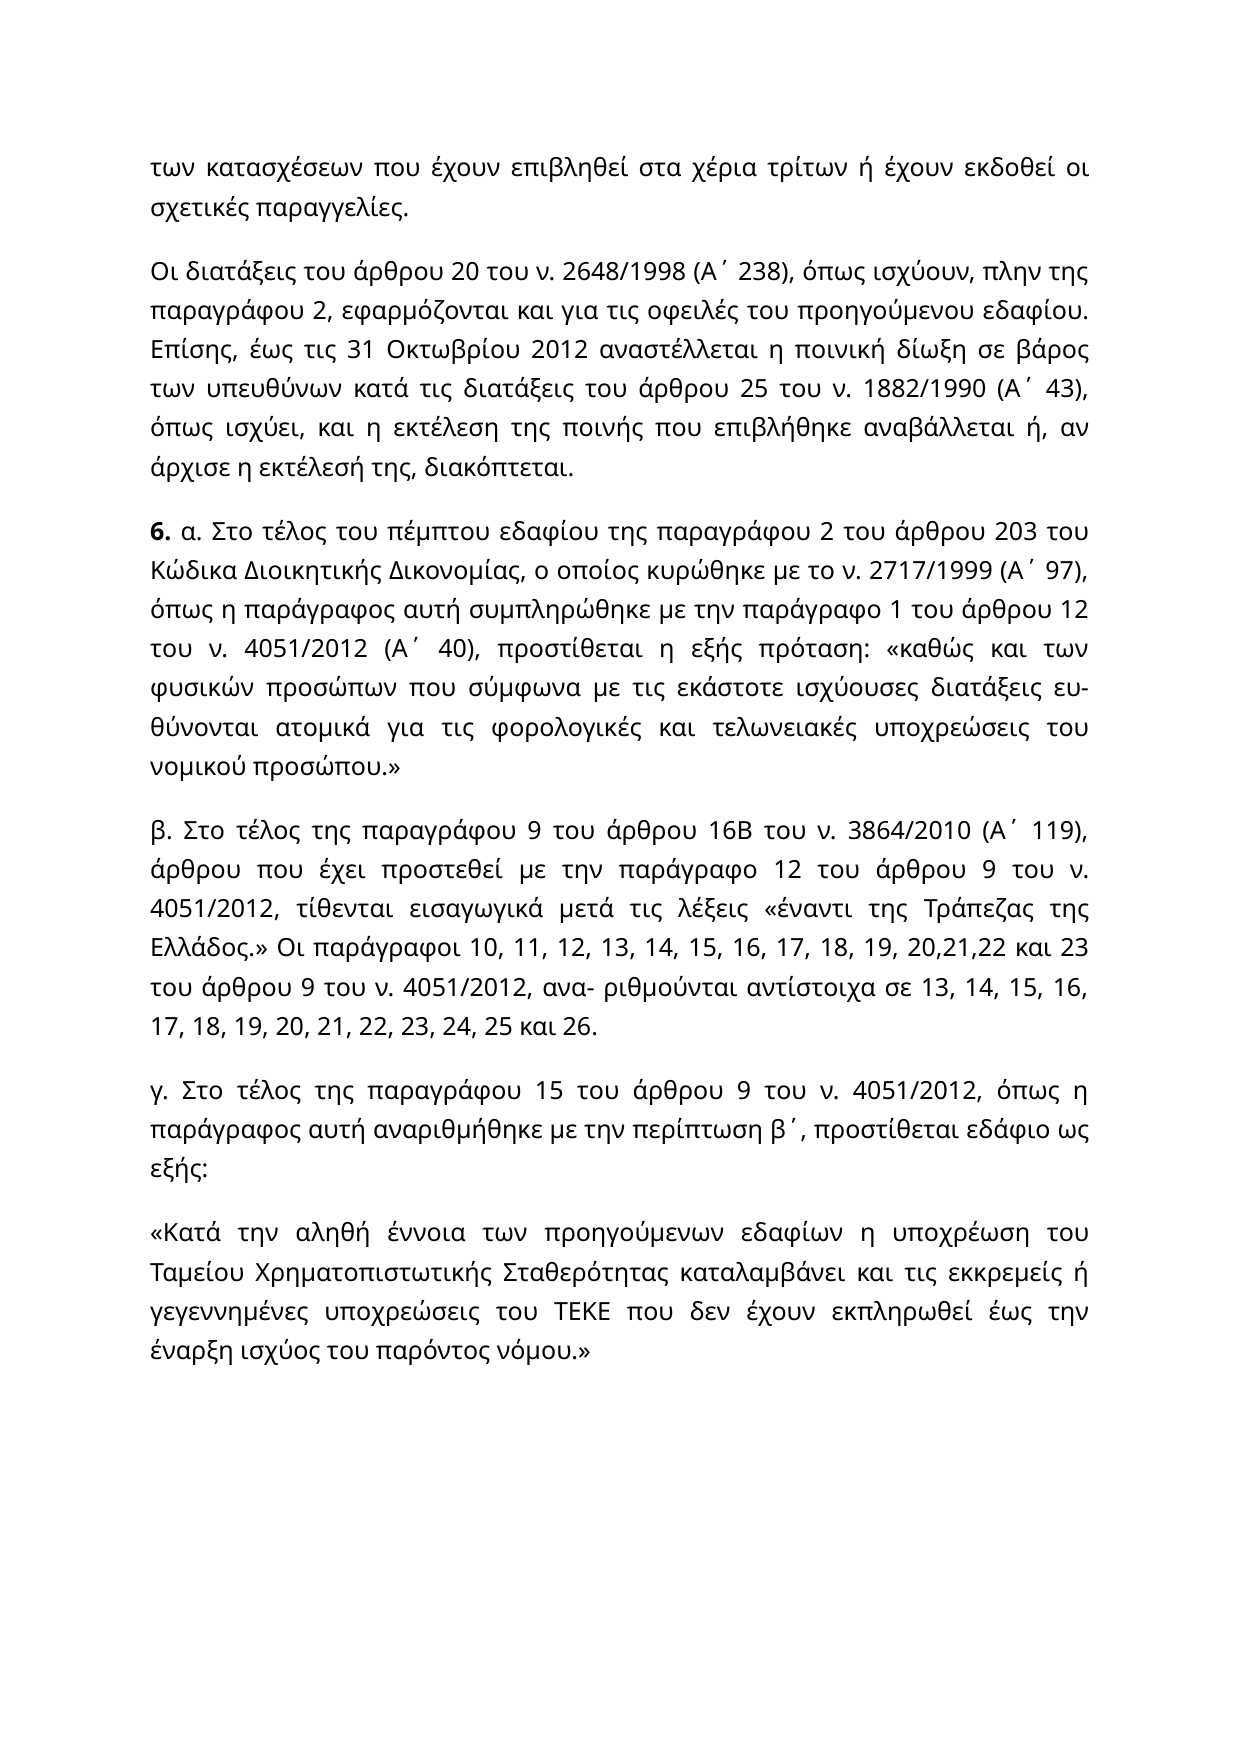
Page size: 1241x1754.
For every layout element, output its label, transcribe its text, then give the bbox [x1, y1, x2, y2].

text των κατασχέσεων που έχουν επιβληθεί στα χέρια τρίτων ή έχουν εκδοθεί οι σχετικές παραγγελίες. [150, 150, 1090, 223]
text 6. α. Στο τέλος του πέμπτου εδαφίου της παραγράφου 2 του άρθρου 203 του Κώδικα Διοικητικής Δικονομίας, ο οποίος κυρώθηκε με το ν. 2717/1999 (Α΄ 97), όπως η παράγραφος αυτή συμπληρώθηκε με την παράγραφο 1 του άρθρου 12 του ν. 4051/2012 (Α΄ 40), προστίθεται η εξής πρόταση: «καθώς και των φυσικών προσώπων που σύμφωνα με τις εκάστοτε ισχύουσες διατάξεις ευ- θύνονται ατομικά για τις φορολογικές και τελωνειακές υποχρεώσεις του νομικού προσώπου.» [150, 513, 1090, 782]
text «Κατά την αληθή έννοια των προηγούμενων εδαφίων η υποχρέωση του Ταμείου Χρηματοπιστωτικής Σταθερότητας καταλαμβάνει και τις εκκρεμείς ή γεγεννημένες υποχρεώσεις του ΤΕΚΕ που δεν έχουν εκπληρωθεί έως την έναρξη ισχύος του παρόντος νόμου.» [150, 1215, 1090, 1367]
text β. Στο τέλος της παραγράφου 9 του άρθρου 16Β του ν. 3864/2010 (Α΄ 119), άρθρου που έχει προστεθεί με την παράγραφο 12 του άρθρου 9 του ν. 4051/2012, τίθενται εισαγωγικά μετά τις λέξεις «έναντι της Τράπεζας της Ελλάδος.» Οι παράγραφοι 10, 11, 12, 13, 14, 15, 16, 17, 18, 19, 20,21,22 και 23 του άρθρου 9 του ν. 4051/2012, ανα- ριθμούνται αντίστοιχα σε 13, 14, 15, 16, 17, 18, 19, 20, 21, 22, 23, 24, 25 και 26. [150, 812, 1090, 1042]
text Οι διατάξεις του άρθρου 20 του ν. 2648/1998 (Α΄ 238), όπως ισχύουν, πλην της παραγράφου 2, εφαρμόζονται και για τις οφειλές του προηγούμενου εδαφίου. Επίσης, έως τις 31 Οκτωβρίου 2012 αναστέλλεται η ποινική δίωξη σε βάρος των υπευθύνων κατά τις διατάξεις του άρθρου 25 του ν. 1882/1990 (Α΄ 43), όπως ισχύει, και η εκτέλεση της ποινής που επιβλήθηκε αναβάλλεται ή, αν άρχισε η εκτέλεσή της, διακόπτεται. [150, 253, 1090, 483]
text γ. Στο τέλος της παραγράφου 15 του άρθρου 9 του ν. 4051/2012, όπως η παράγραφος αυτή αναριθμήθηκε με την περίπτωση β΄, προστίθεται εδάφιο ως εξής: [150, 1072, 1090, 1185]
